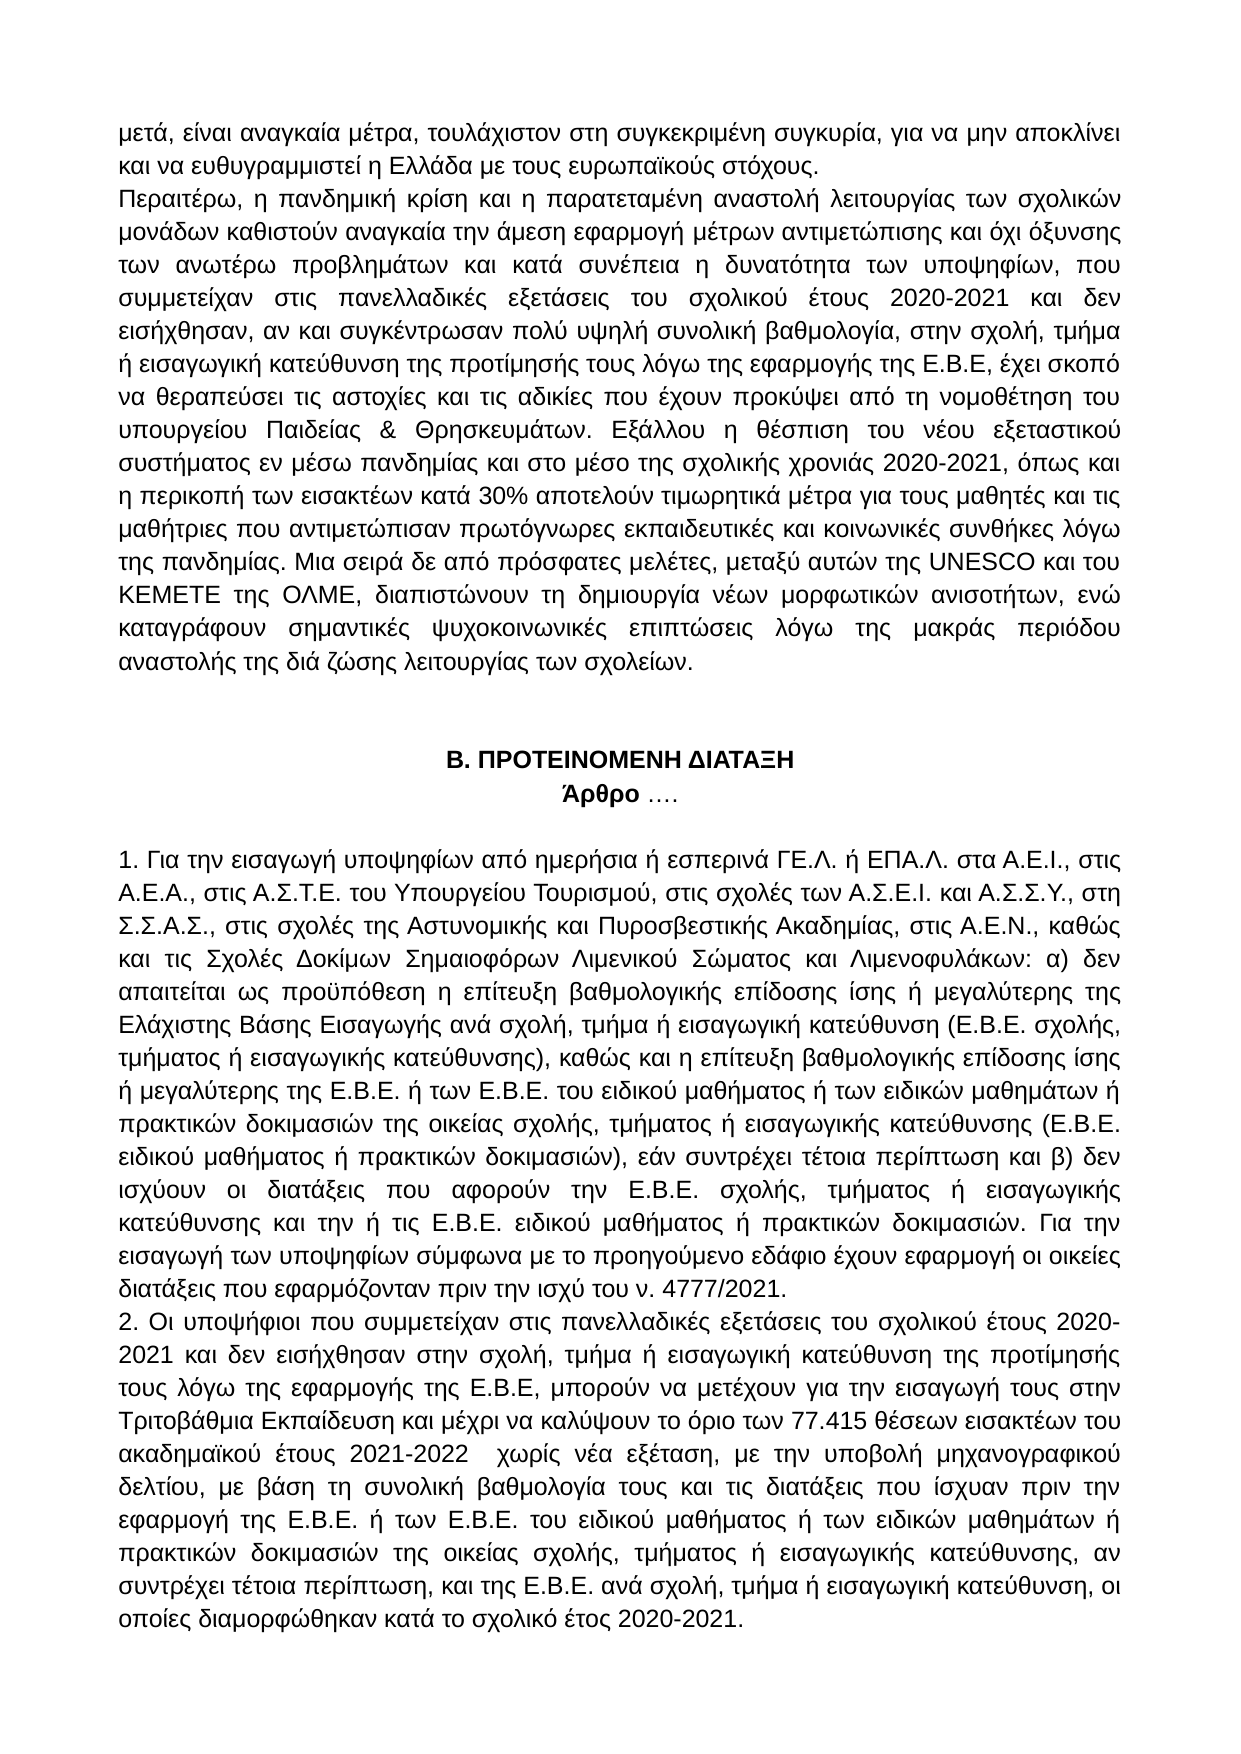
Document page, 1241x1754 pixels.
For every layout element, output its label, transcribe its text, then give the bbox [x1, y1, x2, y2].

text Β. ΠΡΟΤΕΙΝΟΜΕΝΗ ΔΙΑΤΑΞΗ [118, 746, 1122, 774]
text 2. Οι υποψήφιοι που συμμετείχαν στις πανελλαδικές εξετάσεις του σχολικού έτους 2020-2021 και δεν εισήχθησαν στην σχολή, τμήμα ή εισαγωγική κατεύθυνση της προτίμησής τους λόγω της εφαρμογής της Ε.Β.Ε, μπορούν να μετέχουν για την εισαγωγή τους στην Τριτοβάθμια Εκπαίδευση και μέχρι να καλύψουν το όριο των 77.415 θέσεων εισακτέων του ακαδημαϊκού έτους 2021-2022 χωρίς νέα εξέταση, με την υποβολή μηχανογραφικού δελτίου, με βάση τη συνολική βαθμολογία τους και τις διατάξεις που ίσχυαν πριν την εφαρμογή της Ε.Β.Ε. ή των Ε.Β.Ε. του ειδικού μαθήματος ή των ειδικών μαθημάτων ή πρακτικών δοκιμασιών της οικείας σχολής, τμήματος ή εισαγωγικής κατεύθυνσης, αν συντρέχει τέτοια περίπτωση, και της Ε.Β.Ε. ανά σχολή, τμήμα ή εισαγωγική κατεύθυνση, οι οποίες διαμορφώθηκαν κατά το σχολικό έτος 2020-2021. [118, 1307, 1122, 1633]
text 1. Για την εισαγωγή υποψηφίων από ημερήσια ή εσπερινά ΓΕ.Λ. ή ΕΠΑ.Λ. στα Α.Ε.Ι., στις Α.Ε.Α., στις Α.Σ.Τ.Ε. του Υπουργείου Τουρισμού, στις σχολές των Α.Σ.Ε.Ι. και Α.Σ.Σ.Υ., στη Σ.Σ.Α.Σ., στις σχολές της Αστυνομικής και Πυροσβεστικής Ακαδημίας, στις Α.Ε.Ν., καθώς και τις Σχολές Δοκίμων Σημαιοφόρων Λιμενικού Σώματος και Λιμενοφυλάκων: α) δεν απαιτείται ως προϋπόθεση η επίτευξη βαθμολογικής επίδοσης ίσης ή μεγαλύτερης της Ελάχιστης Βάσης Εισαγωγής ανά σχολή, τμήμα ή εισαγωγική κατεύθυνση (Ε.Β.Ε. σχολής, τμήματος ή εισαγωγικής κατεύθυνσης), καθώς και η επίτευξη βαθμολογικής επίδοσης ίσης ή μεγαλύτερης της Ε.Β.Ε. ή των Ε.Β.Ε. του ειδικού μαθήματος ή των ειδικών μαθημάτων ή πρακτικών δοκιμασιών της οικείας σχολής, τμήματος ή εισαγωγικής κατεύθυνσης (Ε.Β.Ε. ειδικού μαθήματος ή πρακτικών δοκιμασιών), εάν συντρέχει τέτοια περίπτωση και β) δεν ισχύουν οι διατάξεις που αφορούν την Ε.Β.Ε. σχολής, τμήματος ή εισαγωγικής κατεύθυνσης και την ή τις Ε.Β.Ε. ειδικού μαθήματος ή πρακτικών δοκιμασιών. Για την εισαγωγή των υποψηφίων σύμφωνα με το προηγούμενο εδάφιο έχουν εφαρμογή οι οικείες διατάξεις που εφαρμόζονταν πριν την ισχύ του ν. 4777/2021. [118, 844, 1122, 1303]
text Περαιτέρω, η πανδημική κρίση και η παρατεταμένη αναστολή λειτουργίας των σχολικών μονάδων καθιστούν αναγκαία την άμεση εφαρμογή μέτρων αντιμετώπισης και όχι όξυνσης των ανωτέρω προβλημάτων και κατά συνέπεια η δυνατότητα των υποψηφίων, που συμμετείχαν στις πανελλαδικές εξετάσεις του σχολικού έτους 2020-2021 και δεν εισήχθησαν, αν και συγκέντρωσαν πολύ υψηλή συνολική βαθμολογία, στην σχολή, τμήμα ή εισαγωγική κατεύθυνση της προτίμησής τους λόγω της εφαρμογής της Ε.Β.Ε, έχει σκοπό να θεραπεύσει τις αστοχίες και τις αδικίες που έχουν προκύψει από τη νομοθέτηση του υπουργείου Παιδείας & Θρησκευμάτων. Εξάλλου η θέσπιση του νέου εξεταστικού συστήματος εν μέσω πανδημίας και στο μέσο της σχολικής χρονιάς 2020-2021, όπως και η περικοπή των εισακτέων κατά 30% αποτελούν τιμωρητικά μέτρα για τους μαθητές και τις μαθήτριες που αντιμετώπισαν πρωτόγνωρες εκπαιδευτικές και κοινωνικές συνθήκες λόγω της πανδημίας. Μια σειρά δε από πρόσφατες μελέτες, μεταξύ αυτών της UNESCO και του ΚΕΜΕΤΕ της ΟΛΜΕ, διαπιστώνουν τη δημιουργία νέων μορφωτικών ανισοτήτων, ενώ καταγράφουν σημαντικές ψυχοκοινωνικές επιπτώσεις λόγω της μακράς περιόδου αναστολής της διά ζώσης λειτουργίας των σχολείων. [118, 184, 1122, 675]
text μετά, είναι αναγκαία μέτρα, τουλάχιστον στη συγκεκριμένη συγκυρία, για να μην αποκλίνει και να ευθυγραμμιστεί η Ελλάδα με τους ευρωπαϊκούς στόχους. [118, 118, 1122, 180]
text Άρθρο …. [118, 778, 1122, 807]
